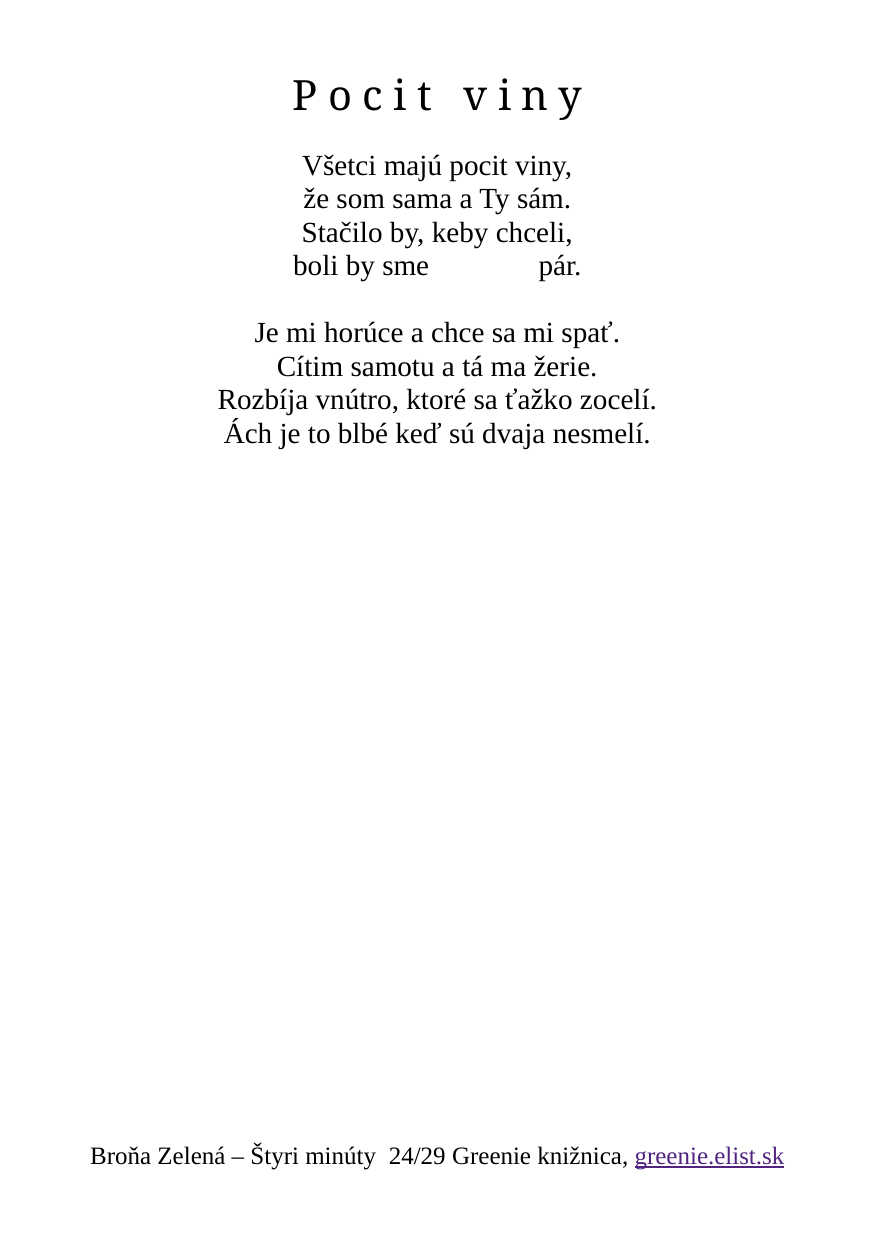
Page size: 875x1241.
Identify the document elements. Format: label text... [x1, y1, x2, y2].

text Stačilo by, keby chceli, [41, 215, 833, 248]
text Cítim samotu a tá ma žerie. [41, 349, 833, 382]
text Je mi horúce a chce sa mi spať. [41, 315, 833, 349]
subtitle Pocit viny [41, 66, 833, 123]
text že som sama a Ty sám. [41, 181, 833, 215]
text Všetci majú pocit viny, [41, 148, 833, 181]
text Rozbíja vnútro, ktoré sa ťažko zocelí. [41, 382, 833, 416]
text boli by sme pár. [41, 248, 833, 282]
text Ách je to blbé keď sú dvaja nesmelí. [41, 416, 833, 449]
